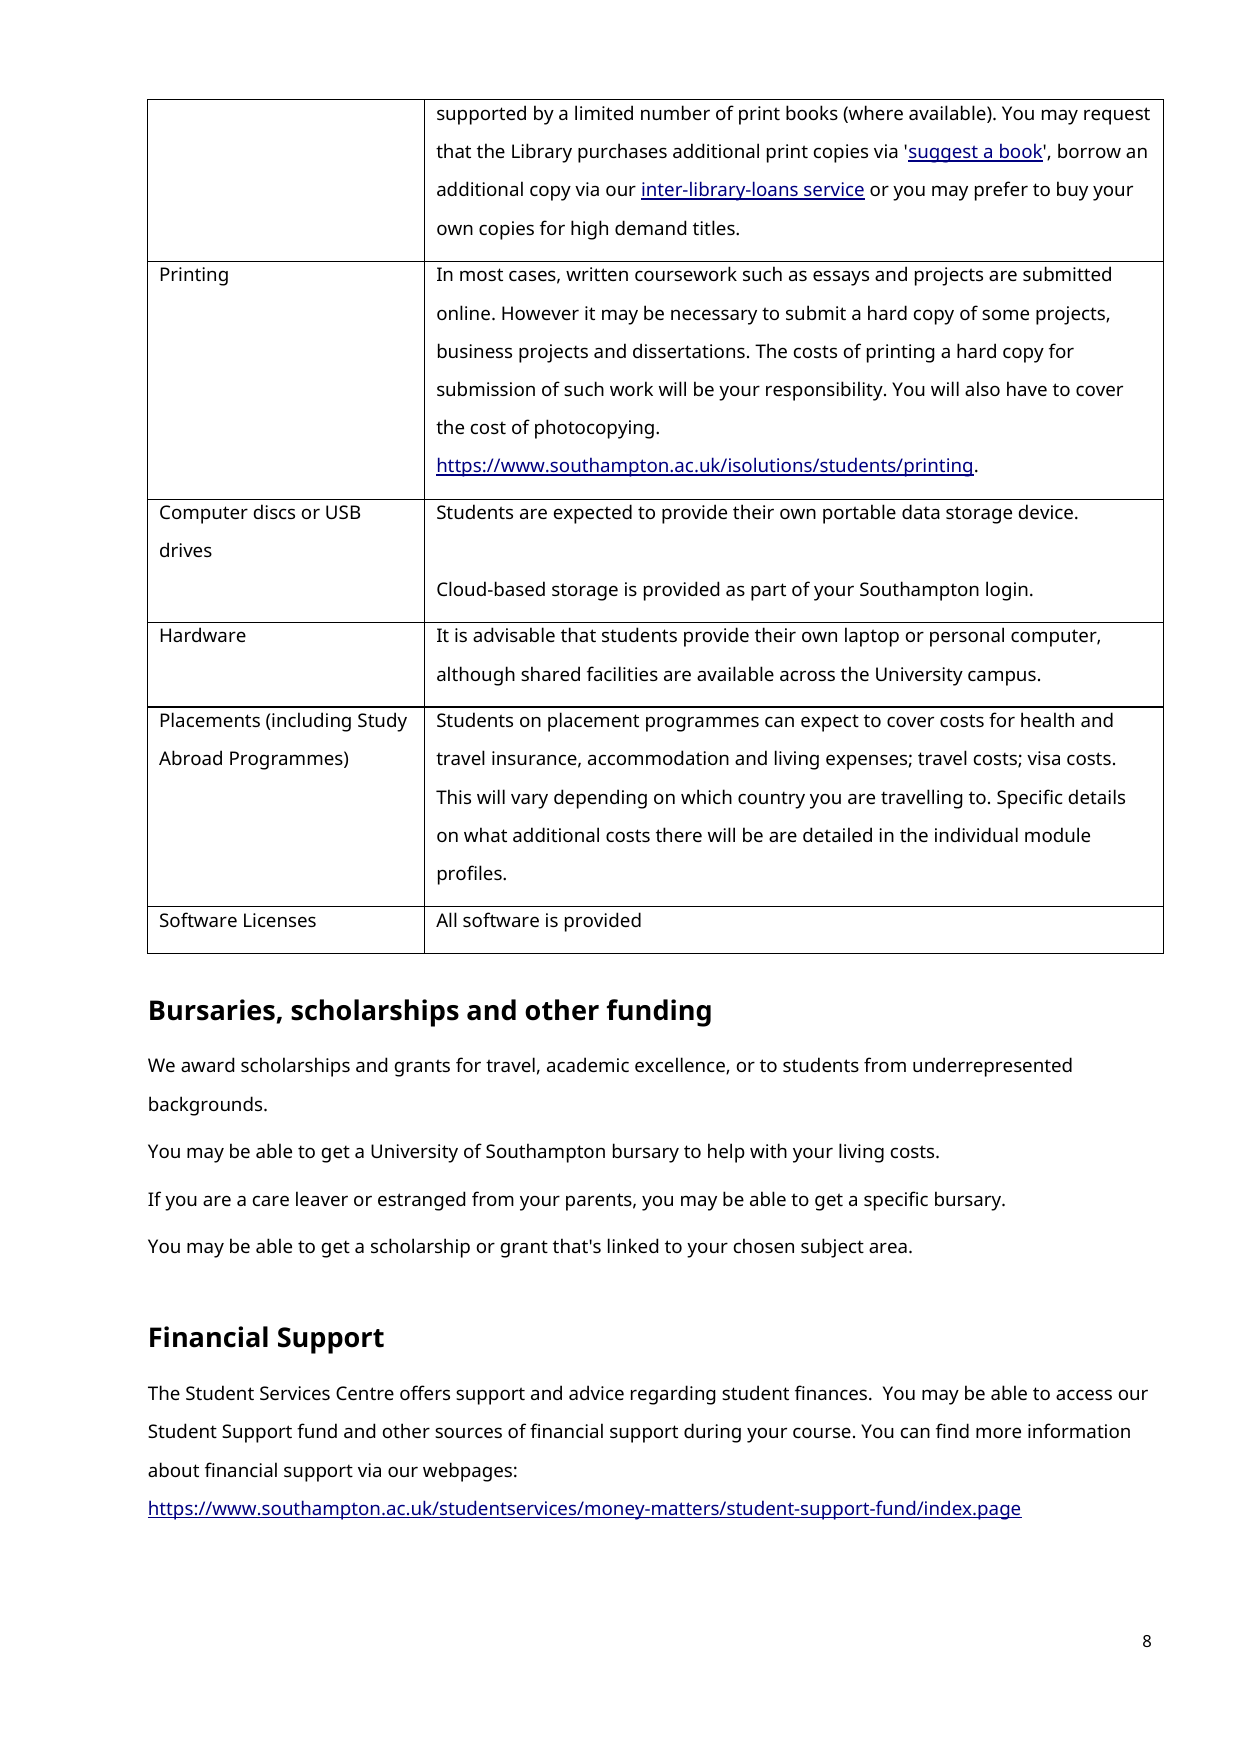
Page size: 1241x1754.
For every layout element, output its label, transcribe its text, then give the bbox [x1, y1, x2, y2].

table_cell Computer discs or USB drives [148, 500, 424, 622]
table_cell It is advisable that students provide their own laptop or personal computer, although shared facilities are available across the University campus. [425, 623, 1163, 706]
text You may be able to get a scholarship or grant that's linked to your chosen subject area. [148, 1234, 1152, 1259]
text If you are a care leaver or estranged from your parents, you may be able to get a specific bursary. [148, 1186, 1152, 1212]
table_cell supported by a limited number of print books (where available). You may request that the Library purchases additional print copies via 'suggest a book', borrow an additional copy via our inter-library-loans service or you may prefer to buy your own copies for high demand titles. [425, 100, 1163, 261]
table_cell Printing [148, 262, 424, 498]
table_cell Students on placement programmes can expect to cover costs for health and travel insurance, accommodation and living expenses; travel costs; visa costs. This will vary depending on which country you are travelling to. Specific details on what additional costs there will be are detailed in the individual module profiles. [425, 708, 1163, 906]
table_cell In most cases, written coursework such as essays and projects are submitted online. However it may be necessary to submit a hard copy of some projects, business projects and dissertations. The costs of printing a hard copy for submission of such work will be your responsibility. You will also have to cover the cost of photocopying. https://www.southampton.ac.uk/isolutions/students/printing. [425, 262, 1163, 498]
table_cell Hardware [148, 623, 424, 706]
text We award scholarships and grants for travel, academic excellence, or to students from underrepresented backgrounds. [148, 1053, 1152, 1117]
table_cell Placements (including Study Abroad Programmes) [148, 708, 424, 906]
table_cell Students are expected to provide their own portable data storage device. Cloud-based storage is provided as part of your Southampton login. [425, 500, 1163, 622]
subtitle Financial Support [148, 1319, 1152, 1356]
text The Student Services Centre offers support and advice regarding student finances. You may be able to access our Student Support fund and other sources of financial support during your course. You can find more information about financial support via our webpages: https://www.southampton.ac.uk/studentservices/money-matters/student-support-fund/index.page [148, 1381, 1152, 1521]
subtitle Bursaries, scholarships and other funding [148, 991, 1152, 1028]
table_cell Software Licenses [148, 907, 424, 953]
table_cell [148, 100, 424, 261]
table_cell All software is provided [425, 907, 1163, 953]
text You may be able to get a University of Southampton bursary to help with your living costs. [148, 1139, 1152, 1164]
